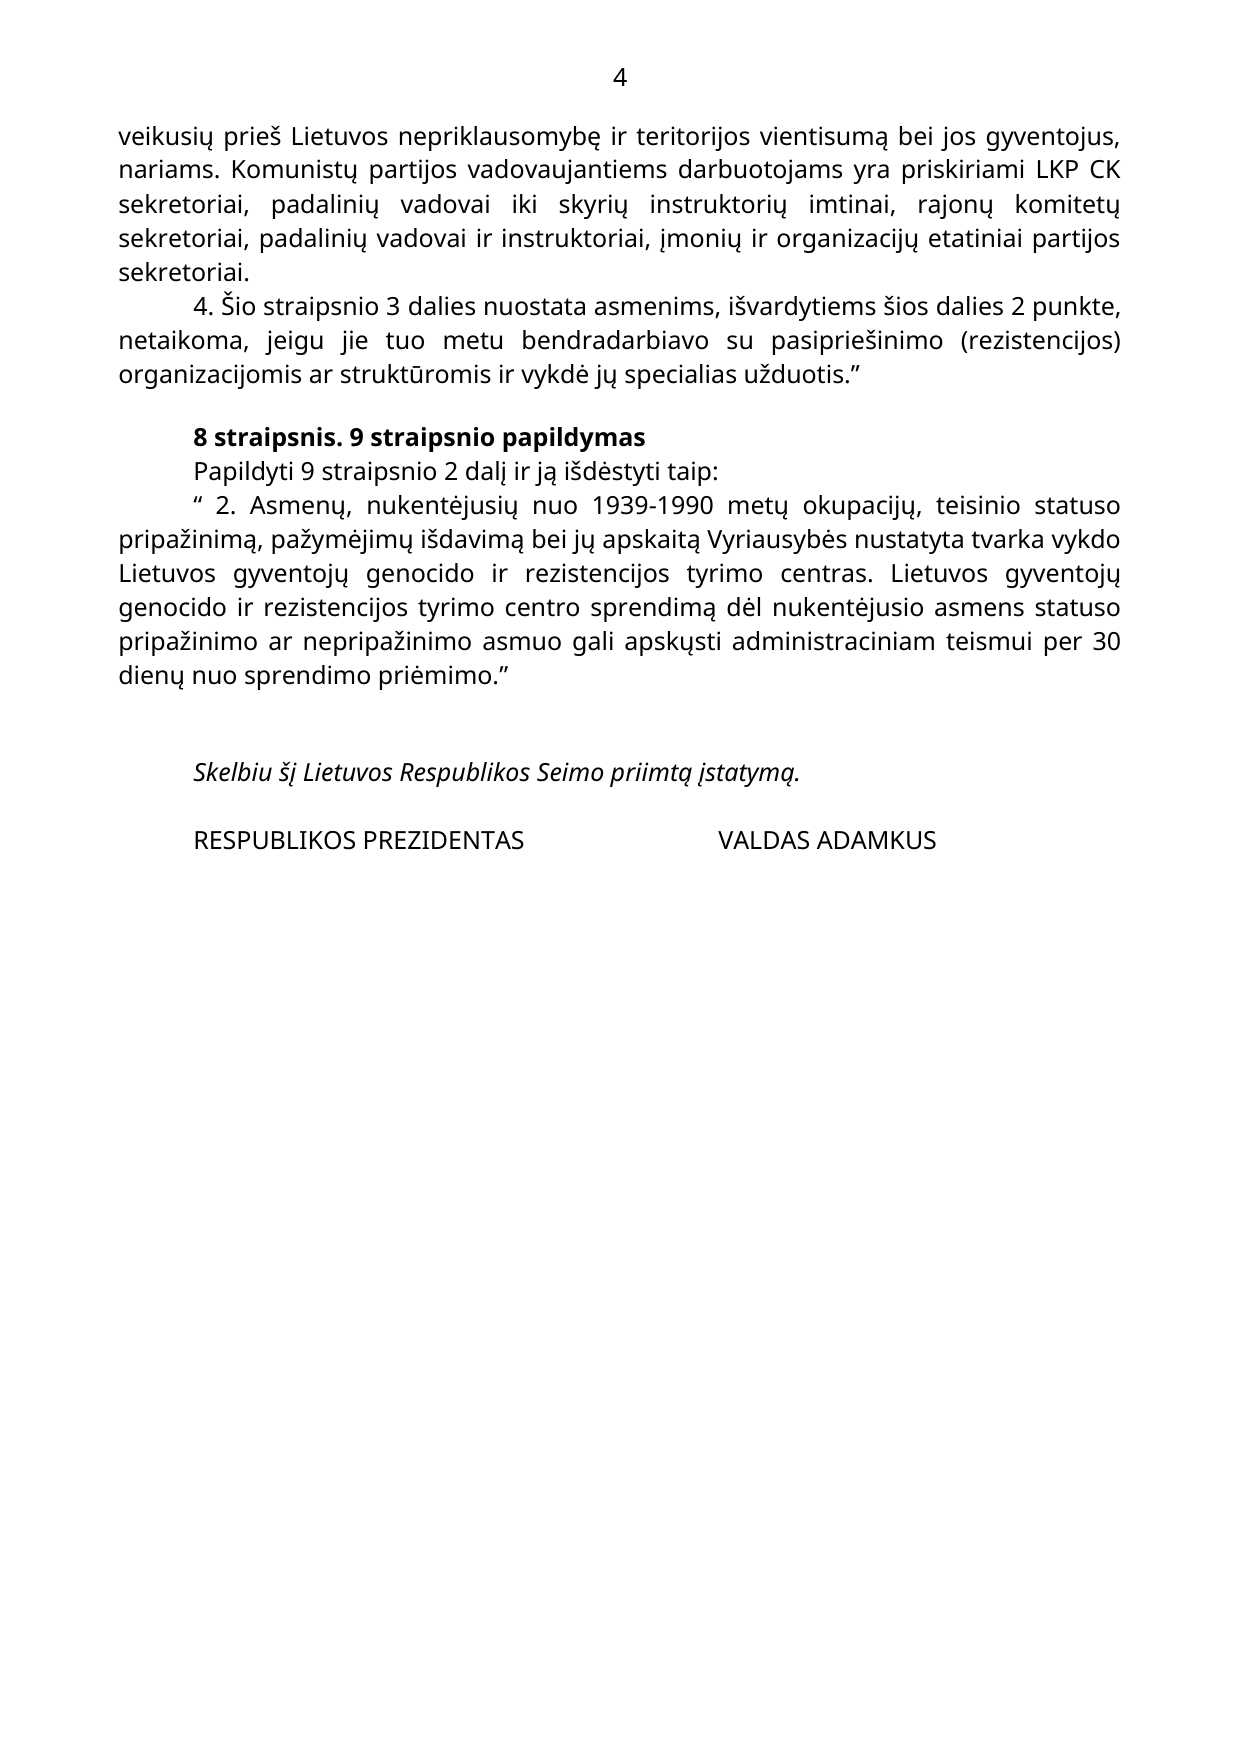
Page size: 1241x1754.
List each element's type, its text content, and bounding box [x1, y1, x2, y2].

text 8 straipsnis. 9 straipsnio papildymas [118, 419, 1122, 453]
text 4. Šio straipsnio 3 dalies nuostata asmenims, išvardytiems šios dalies 2 punkte, netaikoma, jeigu jie tuo metu bendradarbiavo su pasipriešinimo (rezistencijos) organizacijomis ar struktūromis ir vykdė jų specialias užduotis.” [118, 288, 1122, 391]
text Skelbiu šį Lietuvos Respublikos Seimo priimtą įstatymą. [118, 755, 1122, 789]
text RESPUBLIKOS PREZIDENTAS VALDAS ADAMKUS [118, 823, 1122, 857]
text veikusių prieš Lietuvos nepriklausomybę ir teritorijos vientisumą bei jos gyventojus, nariams. Komunistų partijos vadovaujantiems darbuotojams yra priskiriami LKP CK sekretoriai, padalinių vadovai iki skyrių instruktorių imtinai, rajonų komitetų sekretoriai, padalinių vadovai ir instruktoriai, įmonių ir organizacijų etatiniai partijos sekretoriai. [118, 118, 1122, 288]
text Papildyti 9 straipsnio 2 dalį ir ją išdėstyti taip: [118, 453, 1122, 487]
text “ 2. Asmenų, nukentėjusių nuo 1939-1990 metų okupacijų, teisinio statuso pripažinimą, pažymėjimų išdavimą bei jų apskaitą Vyriausybės nustatyta tvarka vykdo Lietuvos gyventojų genocido ir rezistencijos tyrimo centras. Lietuvos gyventojų genocido ir rezistencijos tyrimo centro sprendimą dėl nukentėjusio asmens statuso pripažinimo ar nepripažinimo asmuo gali apskųsti administraciniam teismui per 30 dienų nuo sprendimo priėmimo.” [118, 487, 1122, 692]
